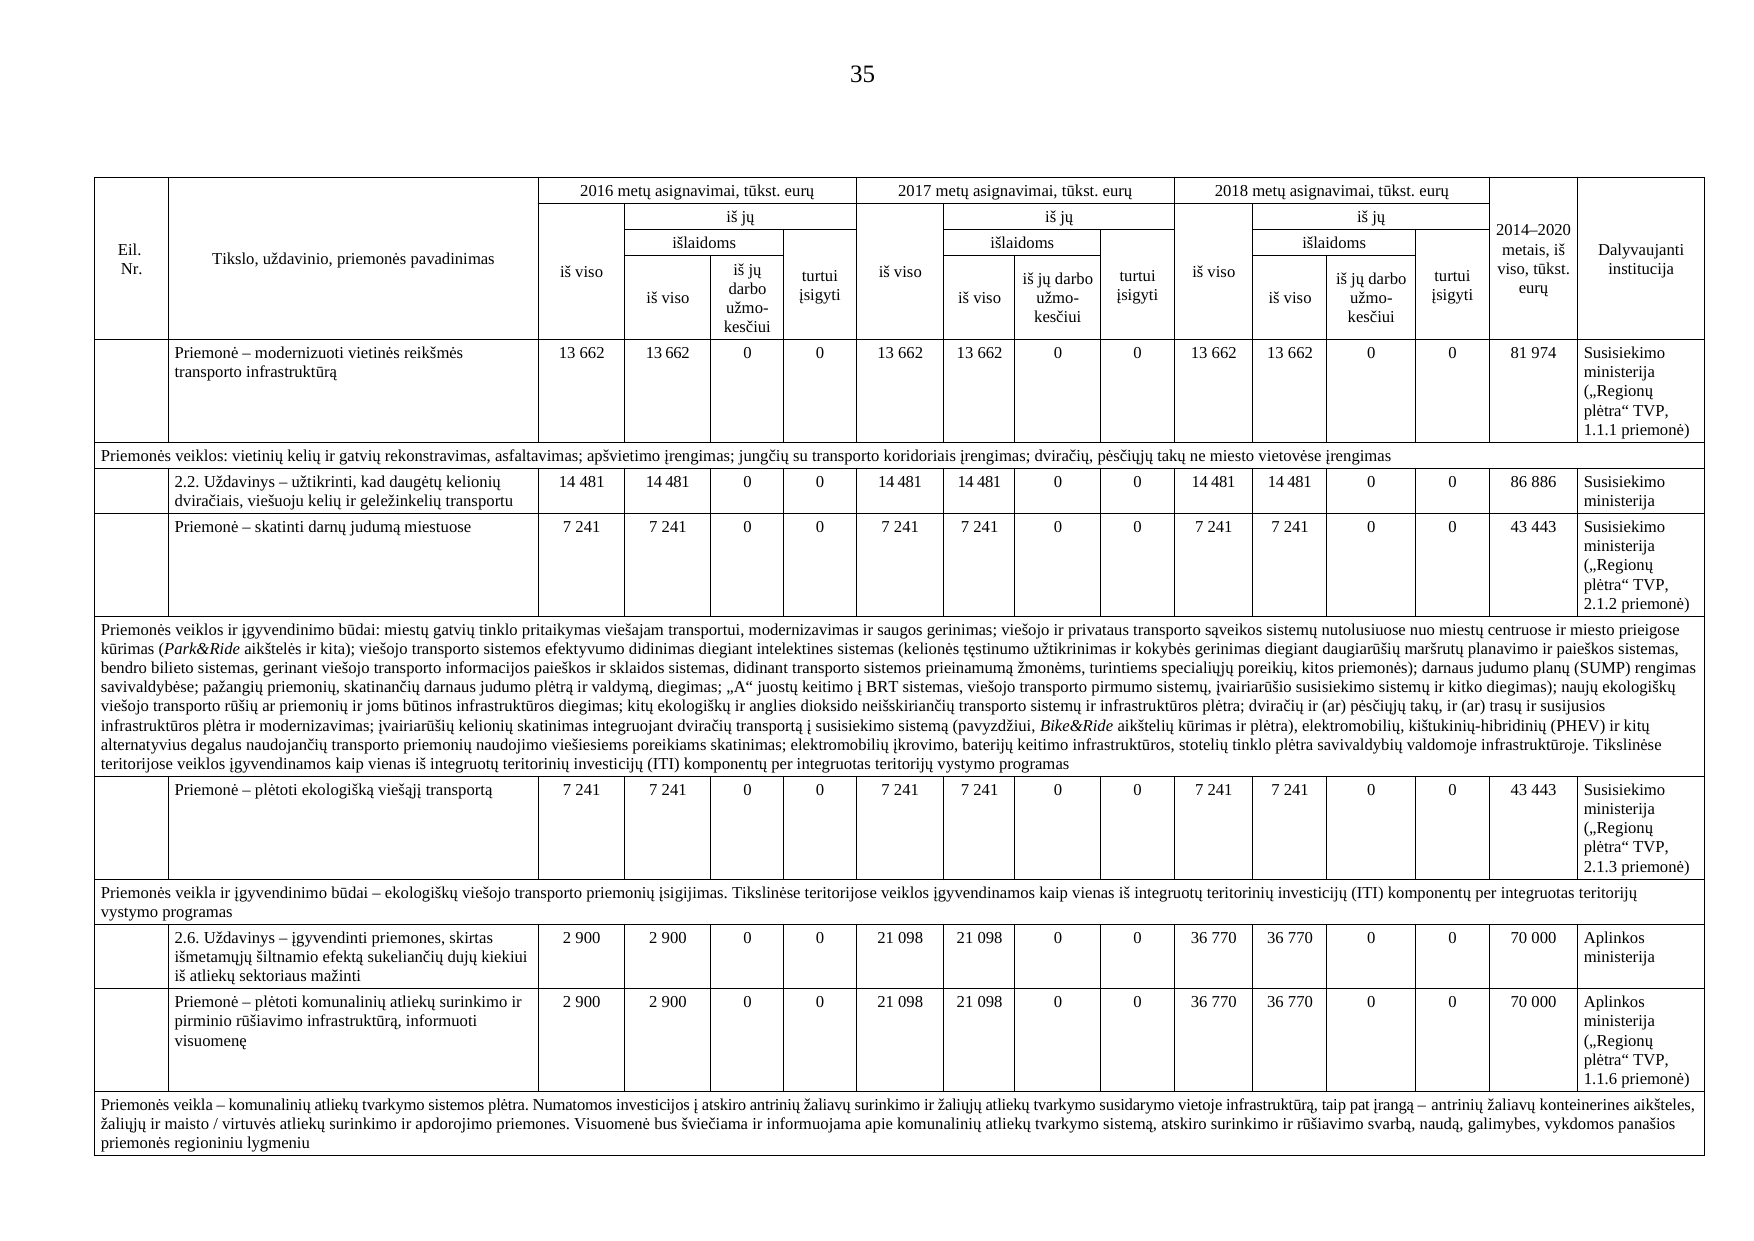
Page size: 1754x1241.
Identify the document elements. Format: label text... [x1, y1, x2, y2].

table_cell 0 [1327, 514, 1415, 616]
table_cell Susisiekimo ministerija („Regionų plėtra“ TVP, 2.1.3 priemonė) [1578, 777, 1704, 878]
table_cell 21 098 [857, 989, 943, 1091]
table_cell 0 [1101, 469, 1174, 513]
table_cell 13 662 [625, 340, 710, 442]
table_cell 0 [1416, 925, 1489, 988]
table_cell 14 481 [625, 469, 710, 513]
table_cell Susisiekimo ministerija („Regionų plėtra“ TVP, 1.1.1 priemonė) [1578, 340, 1704, 442]
table_cell 0 [1015, 469, 1100, 513]
table_cell iš viso [944, 256, 1014, 339]
table_cell 13 662 [1175, 340, 1252, 442]
table_cell Priemonė – modernizuoti vietinės reikšmės transporto infrastruktūrą [169, 340, 538, 442]
table_cell 0 [1015, 514, 1100, 616]
table_cell Priemonė – plėtoti ekologišką viešąjį transportą [169, 777, 538, 878]
table_header 2017 metų asignavimai, tūkst. eurų [857, 178, 1174, 203]
table_cell iš jų darbo užmo-kesčiui [711, 256, 783, 339]
table_cell Priemonės veikla ir įgyvendinimo būdai – ekologiškų viešojo transporto priemonių įsigijimas. Tikslinėse teritorijose veiklos įgyvendinamos kaip vienas iš integruotų teritorinių investicijų (ITI) komponentų per integruotas teritorijų vystymo programas [95, 880, 1704, 924]
table_cell turtui įsigyti [784, 230, 856, 339]
table_cell 13 662 [1253, 340, 1326, 442]
table_cell 7 241 [944, 777, 1014, 878]
table_cell 0 [1327, 777, 1415, 878]
table_header 2018 metų asignavimai, tūkst. eurų [1175, 178, 1489, 203]
table_cell 13 662 [944, 340, 1014, 442]
table_cell Aplinkos ministerija („Regionų plėtra“ TVP, 1.1.6 priemonė) [1578, 989, 1704, 1091]
table_cell 13 662 [857, 340, 943, 442]
table_cell turtui įsigyti [1416, 230, 1489, 339]
table_cell 70 000 [1490, 989, 1577, 1091]
table_cell iš viso [625, 256, 710, 339]
table_cell 0 [1101, 989, 1174, 1091]
table_cell [95, 925, 168, 988]
table_cell 0 [1101, 340, 1174, 442]
table_cell 0 [1015, 989, 1100, 1091]
table_cell 43 443 [1490, 777, 1577, 878]
table_cell iš viso [1253, 256, 1326, 339]
table_cell 7 241 [1175, 514, 1252, 616]
table_cell 7 241 [1175, 777, 1252, 878]
table_cell 7 241 [539, 777, 624, 878]
table_cell 0 [711, 777, 783, 878]
table_cell iš viso [857, 204, 943, 339]
table_cell 0 [711, 989, 783, 1091]
table_cell 0 [1015, 925, 1100, 988]
table_cell 21 098 [944, 925, 1014, 988]
table_cell 81 974 [1490, 340, 1577, 442]
table_cell 0 [784, 777, 856, 878]
table_cell 0 [711, 514, 783, 616]
table_cell Priemonės veiklos ir įgyvendinimo būdai: miestų gatvių tinklo pritaikymas viešajam transportui, modernizavimas ir saugos gerinimas; viešojo ir privataus transporto sąveikos sistemų nutolusiuose nuo miestų centruose ir miesto prieigose kūrimas (Park&Ride aikštelės ir kita); viešojo transporto sistemos efektyvumo didinimas diegiant intelektines sistemas (kelionės tęstinumo užtikrinimas ir kokybės gerinimas diegiant daugiarūšių maršrutų planavimo ir paieškos sistemas, bendro bilieto sistemas, gerinant viešojo transporto informacijos paieškos ir sklaidos sistemas, didinant transporto sistemos prieinamumą žmonėms, turintiems specialiųjų poreikių, kitos priemonės); darnaus judumo planų (SUMP) rengimas savivaldybėse; pažangių priemonių, skatinančių darnaus judumo plėtrą ir valdymą, diegimas; „A“ juostų keitimo į BRT sistemas, viešojo transporto pirmumo sistemų, įvairiarūšio susisiekimo sistemų ir kitko diegimas); naujų ekologiškų viešojo transporto rūšių ar priemonių ir joms būtinos infrastruktūros diegimas; kitų ekologiškų ir anglies dioksido neišskiriančių transporto sistemų ir infrastruktūros plėtra; dviračių ir (ar) pėsčiųjų takų, ir (ar) trasų ir susijusios infrastruktūros plėtra ir modernizavimas; įvairiarūšių kelionių skatinimas integruojant dviračių transportą į susisiekimo sistemą (pavyzdžiui, Bike&Ride aikštelių kūrimas ir plėtra), elektromobilių, kištukinių-hibridinių (PHEV) ir kitų alternatyvius degalus naudojančių transporto priemonių naudojimo viešiesiems poreikiams skatinimas; elektromobilių įkrovimo, baterijų keitimo infrastruktūros, stotelių tinklo plėtra savivaldybių valdomoje infrastruktūroje. Tikslinėse teritorijose veiklos įgyvendinamos kaip vienas iš integruotų teritorinių investicijų (ITI) komponentų per integruotas teritorijų vystymo programas [95, 617, 1704, 776]
table_cell Priemonės veikla – komunalinių atliekų tvarkymo sistemos plėtra. Numatomos investicijos į atskiro antrinių žaliavų surinkimo ir žaliųjų atliekų tvarkymo susidarymo vietoje infrastruktūrą, taip pat įrangą – antrinių žaliavų konteinerines aikšteles, žaliųjų ir maisto / virtuvės atliekų surinkimo ir apdorojimo priemones. Visuomenė bus šviečiama ir informuojama apie komunalinių atliekų tvarkymo sistemą, atskiro surinkimo ir rūšiavimo svarbą, naudą, galimybes, vykdomos panašios priemonės regioniniu lygmeniu [95, 1092, 1704, 1155]
table_cell iš viso [539, 204, 624, 339]
table_cell Susisiekimo ministerija [1578, 469, 1704, 513]
table_cell 7 241 [625, 514, 710, 616]
table_cell 0 [1416, 340, 1489, 442]
table_cell išlaidoms [1253, 230, 1415, 255]
table_header 2016 metų asignavimai, tūkst. eurų [539, 178, 856, 203]
table_cell 7 241 [857, 514, 943, 616]
table_cell 36 770 [1175, 925, 1252, 988]
table_cell 0 [1416, 777, 1489, 878]
table_cell Priemonė – plėtoti komunalinių atliekų surinkimo ir pirminio rūšiavimo infrastruktūrą, informuoti visuomenę [169, 989, 538, 1091]
table_cell 2.2. Uždavinys – užtikrinti, kad daugėtų kelionių dviračiais, viešuoju kelių ir geležinkelių transportu [169, 469, 538, 513]
table_cell 0 [1015, 777, 1100, 878]
table_cell iš jų [625, 204, 856, 229]
table_cell 7 241 [1253, 777, 1326, 878]
table_cell 2.6. Uždavinys – įgyvendinti priemones, skirtas išmetamųjų šiltnamio efektą sukeliančių dujų kiekiui iš atliekų sektoriaus mažinti [169, 925, 538, 988]
table_cell 2 900 [539, 925, 624, 988]
table_cell Susisiekimo ministerija („Regionų plėtra“ TVP, 2.1.2 priemonė) [1578, 514, 1704, 616]
table_cell 2 900 [625, 925, 710, 988]
table_cell Priemonės veiklos: vietinių kelių ir gatvių rekonstravimas, asfaltavimas; apšvietimo įrengimas; jungčių su transporto koridoriais įrengimas; dviračių, pėsčiųjų takų ne miesto vietovėse įrengimas [95, 443, 1704, 468]
table_cell [95, 514, 168, 616]
table_header Dalyvaujanti institucija [1578, 178, 1704, 339]
table_cell 0 [1101, 514, 1174, 616]
table_header 2014–2020 metais, iš viso, tūkst. eurų [1490, 178, 1577, 339]
table_cell 43 443 [1490, 514, 1577, 616]
table_cell 14 481 [944, 469, 1014, 513]
table_cell 14 481 [1175, 469, 1252, 513]
table_cell iš jų [944, 204, 1174, 229]
table_cell 0 [1327, 989, 1415, 1091]
table_cell [95, 777, 168, 878]
table_cell 7 241 [944, 514, 1014, 616]
table_cell 7 241 [857, 777, 943, 878]
table_cell iš viso [1175, 204, 1252, 339]
table_cell 86 886 [1490, 469, 1577, 513]
table_cell turtui įsigyti [1101, 230, 1174, 339]
table_header Tikslo, uždavinio, priemonės pavadinimas [169, 178, 538, 339]
table_cell iš jų darbo užmo-kesčiui [1327, 256, 1415, 339]
table_cell 36 770 [1253, 989, 1326, 1091]
table_cell 0 [711, 925, 783, 988]
table_cell 0 [784, 514, 856, 616]
table_cell 0 [1416, 989, 1489, 1091]
table_cell 13 662 [539, 340, 624, 442]
table_cell Aplinkos ministerija [1578, 925, 1704, 988]
table_cell 0 [1015, 340, 1100, 442]
table_cell 7 241 [539, 514, 624, 616]
table_cell 0 [1101, 777, 1174, 878]
table_cell 0 [784, 925, 856, 988]
table_cell 36 770 [1253, 925, 1326, 988]
table_cell 0 [1416, 514, 1489, 616]
table_cell 0 [711, 469, 783, 513]
table_cell 0 [1416, 469, 1489, 513]
table_cell 0 [1327, 469, 1415, 513]
table_cell 0 [1327, 340, 1415, 442]
table_cell 70 000 [1490, 925, 1577, 988]
table_cell [95, 340, 168, 442]
table_cell išlaidoms [944, 230, 1100, 255]
table_cell 14 481 [857, 469, 943, 513]
table_cell išlaidoms [625, 230, 783, 255]
table_cell 0 [784, 340, 856, 442]
table_cell [95, 989, 168, 1091]
table_cell 2 900 [625, 989, 710, 1091]
table_cell 0 [784, 989, 856, 1091]
table_cell 0 [784, 469, 856, 513]
table_cell 14 481 [539, 469, 624, 513]
table_cell 0 [711, 340, 783, 442]
table_cell Priemonė – skatinti darnų judumą miestuose [169, 514, 538, 616]
table_cell 36 770 [1175, 989, 1252, 1091]
table_cell [95, 469, 168, 513]
table_cell 21 098 [944, 989, 1014, 1091]
table_cell 0 [1101, 925, 1174, 988]
table_cell iš jų darbo užmo-kesčiui [1015, 256, 1100, 339]
table_cell 7 241 [1253, 514, 1326, 616]
table_cell 14 481 [1253, 469, 1326, 513]
table_cell 7 241 [625, 777, 710, 878]
table_cell 21 098 [857, 925, 943, 988]
table_cell iš jų [1253, 204, 1489, 229]
table_cell 2 900 [539, 989, 624, 1091]
table_cell 0 [1327, 925, 1415, 988]
table_header Eil. Nr. [95, 178, 168, 339]
